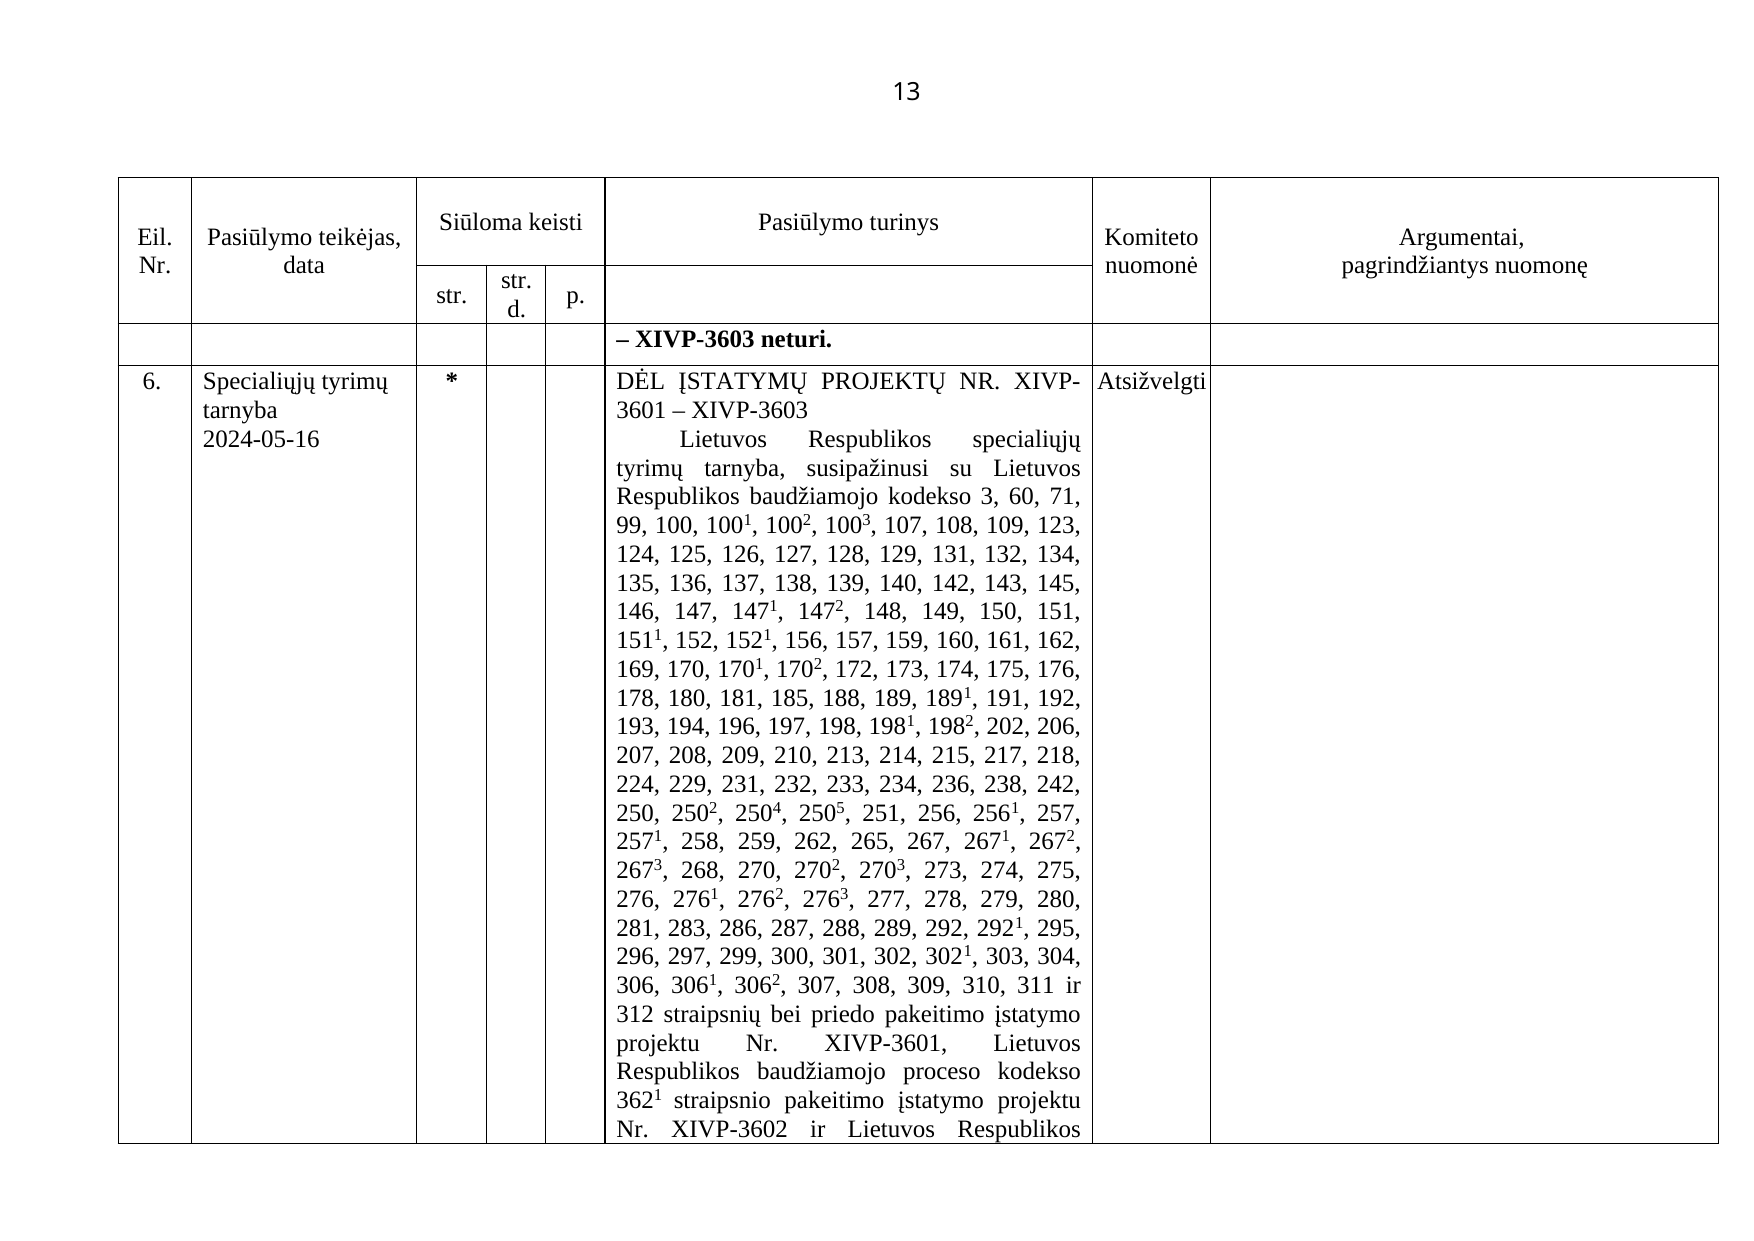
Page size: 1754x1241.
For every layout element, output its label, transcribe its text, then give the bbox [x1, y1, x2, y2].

table_cell Atsižvelgti [1093, 366, 1210, 1143]
table_cell – XIVP-3603 neturi. [606, 324, 1092, 365]
table_cell [119, 324, 191, 365]
table_cell str. d. [487, 266, 545, 323]
table_cell [1211, 366, 1718, 1143]
table_cell [487, 324, 545, 365]
table_cell [417, 324, 486, 365]
table_cell [1093, 324, 1210, 365]
table_cell [192, 324, 416, 365]
table_cell str. [417, 266, 486, 323]
table_cell [546, 366, 604, 1143]
table_cell [1211, 324, 1718, 365]
table_cell p. [546, 266, 604, 323]
table_cell DĖL ĮSTATYMŲ PROJEKTŲ NR. XIVP-3601 – xivp-3603 Lietuvos Respublikos specialiųjų tyrimų tarnyba, susipažinusi su Lietuvos Respublikos baudžiamojo kodekso 3, 60, 71, 99, 100, 1001, 1002, 1003, 107, 108, 109, 123, 124, 125, 126, 127, 128, 129, 131, 132, 134, 135, 136, 137, 138, 139, 140, 142, 143, 145, 146, 147, 1471, 1472, 148, 149, 150, 151, 1511, 152, 1521, 156, 157, 159, 160, 161, 162, 169, 170, 1701, 1702, 172, 173, 174, 175, 176, 178, 180, 181, 185, 188, 189, 1891, 191, 192, 193, 194, 196, 197, 198, 1981, 1982, 202, 206, 207, 208, 209, 210, 213, 214, 215, 217, 218, 224, 229, 231, 232, 233, 234, 236, 238, 242, 250, 2502, 2504, 2505, 251, 256, 2561, 257, 2571, 258, 259, 262, 265, 267, 2671, 2672, 2673, 268, 270, 2702, 2703, 273, 274, 275, 276, 2761, 2762, 2763, 277, 278, 279, 280, 281, 283, 286, 287, 288, 289, 292, 2921, 295, 296, 297, 299, 300, 301, 302, 3021, 303, 304, 306, 3061, 3062, 307, 308, 309, 310, 311 ir 312 straipsnių bei priedo pakeitimo įstatymo projektu Nr. XIVP-3601, Lietuvos Respublikos baudžiamojo proceso kodekso 3621 straipsnio pakeitimo įstatymo projektu Nr. XIVP-3602 ir Lietuvos Respublikos [606, 366, 1092, 1143]
table_header Siūloma keisti [417, 178, 604, 264]
table_header Pasiūlymo teikėjas, data [192, 178, 416, 323]
table_cell 6. [119, 366, 191, 1143]
table_header Argumentai, pagrindžiantys nuomonę [1211, 178, 1718, 323]
table_cell [606, 266, 1092, 323]
table_cell [546, 324, 604, 365]
table_cell Specialiųjų tyrimų tarnyba 2024-05-16 [192, 366, 416, 1143]
table_cell * [417, 366, 486, 1143]
table_header Pasiūlymo turinys [606, 178, 1092, 264]
table_header Komiteto nuomonė [1093, 178, 1210, 323]
table_header Eil. Nr. [119, 178, 191, 323]
table_cell [487, 366, 545, 1143]
